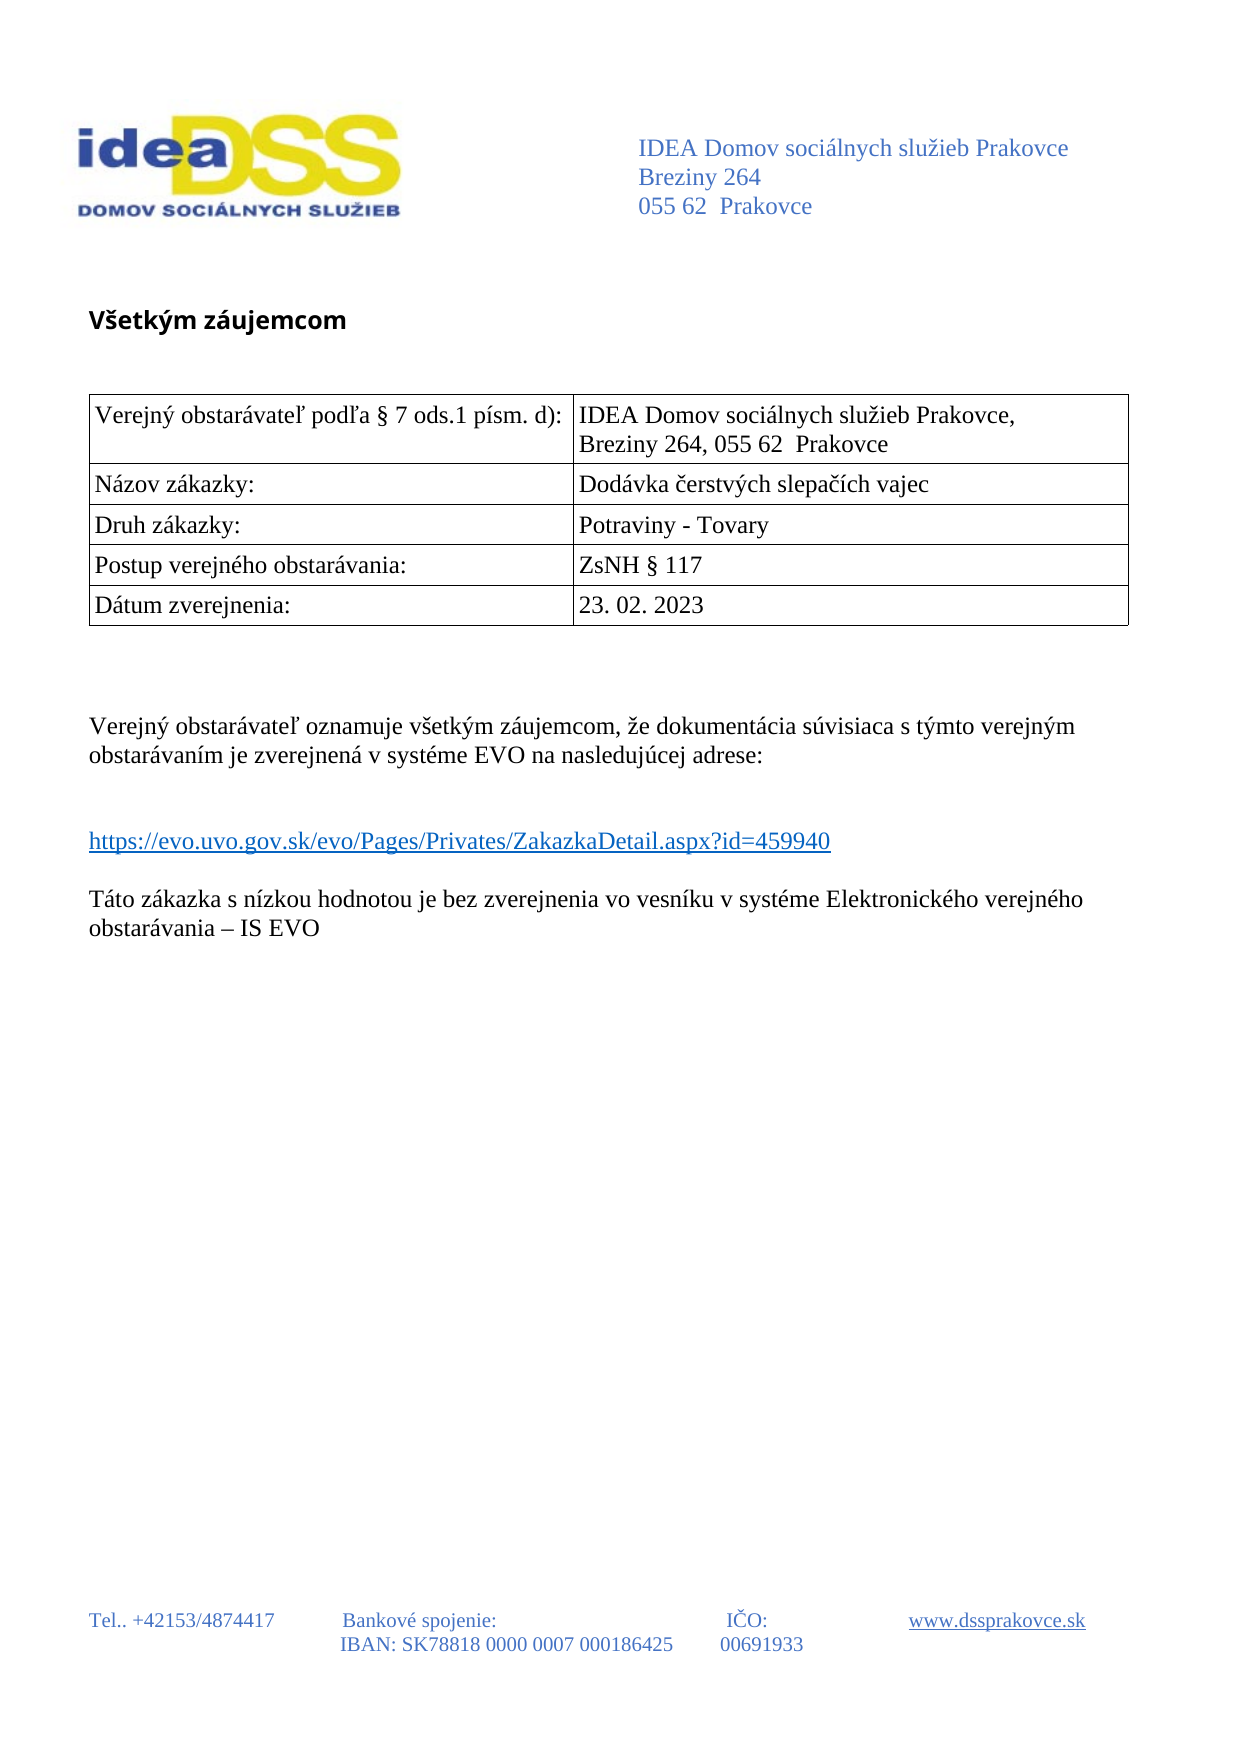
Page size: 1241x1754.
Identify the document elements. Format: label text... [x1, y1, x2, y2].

text Verejný obstarávateľ oznamuje všetkým záujemcom, že dokumentácia súvisiaca s týmto verejným obstarávaním je zverejnená v systéme EVO na nasledujúcej adrese: [89, 711, 1093, 769]
table_cell Dodávka čerstvých slepačích vajec [574, 464, 1128, 504]
text https://evo.uvo.gov.sk/evo/Pages/Privates/ZakazkaDetail.aspx?id=459940 [89, 826, 1093, 855]
table_cell Postup verejného obstarávania: [90, 545, 573, 584]
table_header Verejný obstarávateľ podľa § 7 ods.1 písm. d): [90, 395, 573, 463]
table_cell ZsNH § 117 [574, 545, 1128, 584]
text Táto zákazka s nízkou hodnotou je bez zverejnenia vo vesníku v systéme Elektronického verejného obstarávania – IS EVO [89, 884, 1093, 941]
table_cell Potraviny - Tovary [574, 505, 1128, 544]
table_cell Druh zákazky: [90, 505, 573, 544]
table_cell Dátum zverejnenia: [90, 586, 573, 625]
table_header IDEA Domov sociálnych služieb Prakovce, Breziny 264, 055 62 Prakovce [574, 395, 1128, 463]
picture [40, 99, 439, 233]
table_cell 23. 02. 2023 [574, 586, 1128, 625]
table_cell Názov zákazky: [90, 464, 573, 504]
subtitle Všetkým záujemcom [89, 303, 1093, 337]
